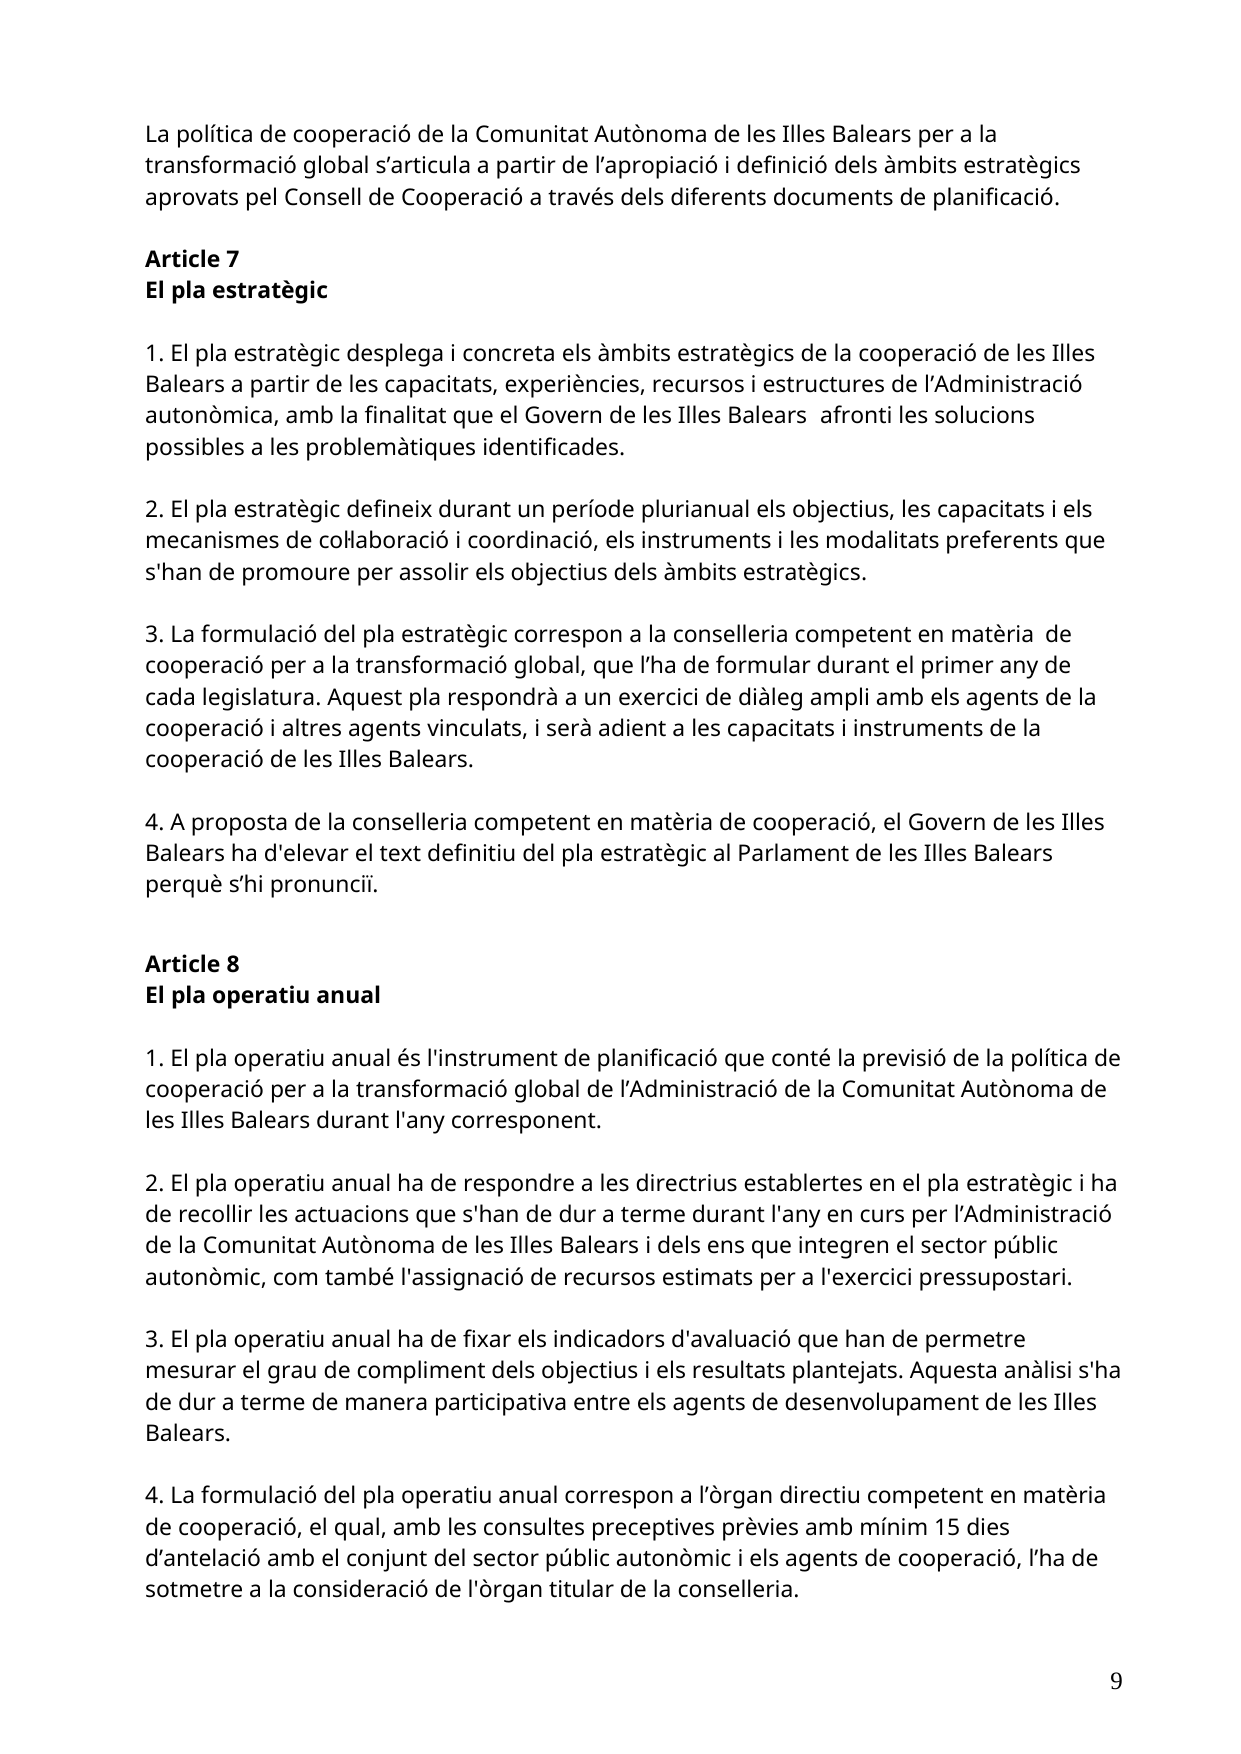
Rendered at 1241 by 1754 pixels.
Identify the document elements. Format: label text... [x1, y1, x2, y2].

text El pla estratègic [145, 274, 1122, 306]
list 3. El pla operatiu anual ha de fixar els indicadors d'avaluació que han de permetre mesurar el grau de compliment dels objectius i els resultats plantejats. Aquesta anàlisi s'ha de dur a terme de manera participativa entre els agents de desenvolupament de les Illes Balears. [145, 1323, 1122, 1448]
text Article 7 [145, 243, 1122, 274]
list 1. El pla estratègic desplega i concreta els àmbits estratègics de la cooperació de les Illes Balears a partir de les capacitats, experiències, recursos i estructures de l’Administració autonòmica, amb la finalitat que el Govern de les Illes Balears afronti les solucions possibles a les problemàtiques identificades. [145, 337, 1122, 462]
list 1. El pla operatiu anual és l'instrument de planificació que conté la previsió de la política de cooperació per a la transformació global de l’Administració de la Comunitat Autònoma de les Illes Balears durant l'any corresponent. [145, 1042, 1122, 1136]
text Article 8 [145, 948, 1122, 979]
list 4. La formulació del pla operatiu anual correspon a l’òrgan directiu competent en matèria de cooperació, el qual, amb les consultes preceptives prèvies amb mínim 15 dies d’antelació amb el conjunt del sector públic autonòmic i els agents de cooperació, l’ha de sotmetre a la consideració de l'òrgan titular de la conselleria. [145, 1479, 1122, 1604]
list 3. La formulació del pla estratègic correspon a la conselleria competent en matèria de cooperació per a la transformació global, que l’ha de formular durant el primer any de cada legislatura. Aquest pla respondrà a un exercici de diàleg ampli amb els agents de la cooperació i altres agents vinculats, i serà adient a les capacitats i instruments de la cooperació de les Illes Balears. [145, 618, 1122, 774]
list 2. El pla operatiu anual ha de respondre a les directrius establertes en el pla estratègic i ha de recollir les actuacions que s'han de dur a terme durant l'any en curs per l’Administració de la Comunitat Autònoma de les Illes Balears i dels ens que integren el sector públic autonòmic, com també l'assignació de recursos estimats per a l'exercici pressupostari. [145, 1167, 1122, 1292]
text El pla operatiu anual [145, 979, 1122, 1011]
list 4. A proposta de la conselleria competent en matèria de cooperació, el Govern de les Illes Balears ha d'elevar el text definitiu del pla estratègic al Parlament de les Illes Balears perquè s’hi pronunciï. [145, 806, 1122, 899]
list 2. El pla estratègic defineix durant un període plurianual els objectius, les capacitats i els mecanismes de col·laboració i coordinació, els instruments i les modalitats preferents que s'han de promoure per assolir els objectius dels àmbits estratègics. [145, 493, 1122, 587]
text La política de cooperació de la Comunitat Autònoma de les Illes Balears per a la transformació global s’articula a partir de l’apropiació i definició dels àmbits estratègics aprovats pel Consell de Cooperació a través dels diferents documents de planificació. [145, 118, 1122, 212]
